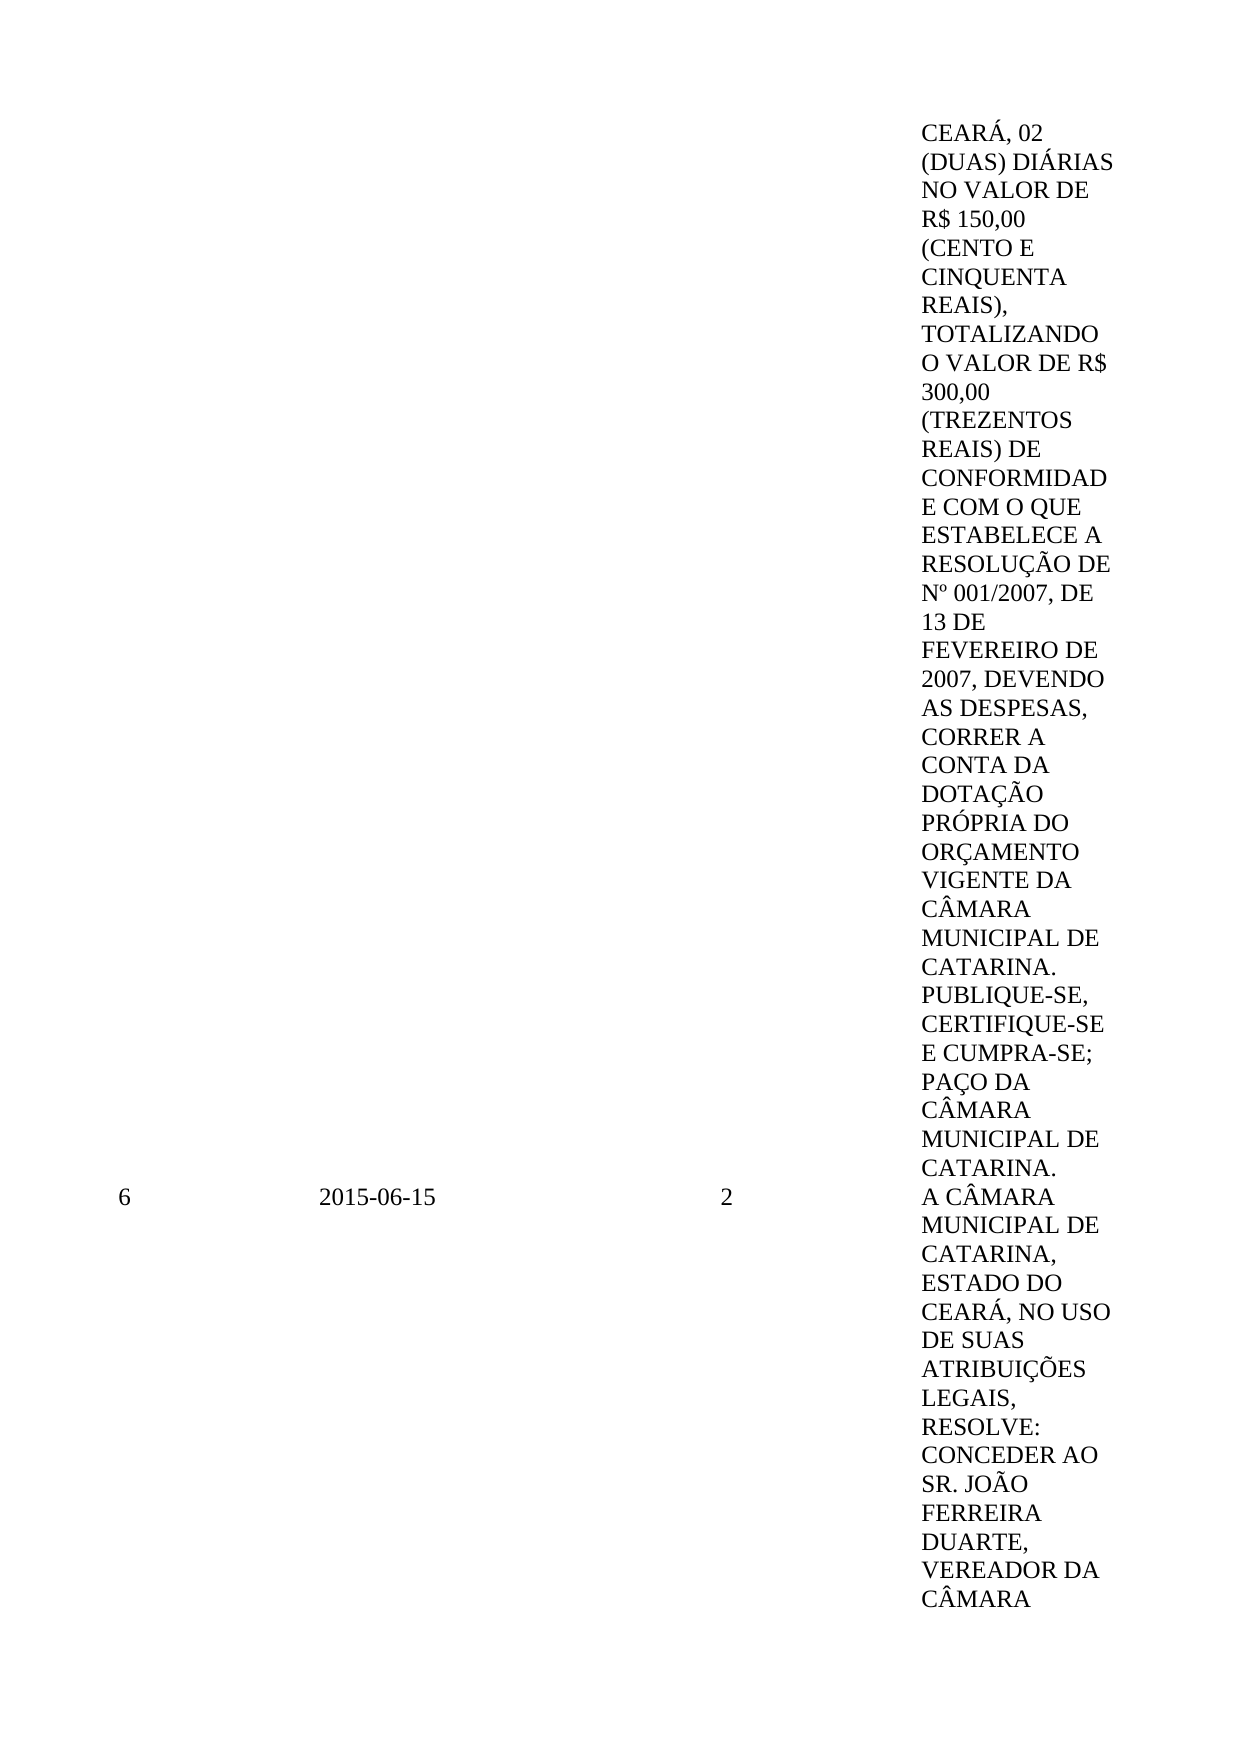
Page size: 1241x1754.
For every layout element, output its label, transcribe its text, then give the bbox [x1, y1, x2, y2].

table_cell 2 [720, 1182, 921, 1613]
table_cell CEARÁ, 02 (DUAS) DIÁRIAS NO VALOR DE R$ 150,00 (CENTO E CINQUENTA REAIS), TOTALIZANDO O VALOR DE R$ 300,00 (TREZENTOS REAIS) DE CONFORMIDADE COM O QUE ESTABELECE A RESOLUÇÃO DE Nº 001/2007, DE 13 DE FEVEREIRO DE 2007, DEVENDO AS DESPESAS, CORRER A CONTA DA DOTAÇÃO PRÓPRIA DO ORÇAMENTO VIGENTE DA CÂMARA MUNICIPAL DE CATARINA. PUBLIQUE-SE, CERTIFIQUE-SE E CUMPRA-SE; PAÇO DA CÂMARA MUNICIPAL DE CATARINA. [921, 118, 1122, 1182]
table_cell [118, 118, 319, 1182]
table_cell [319, 118, 519, 1182]
table_cell A CÂMARA MUNICIPAL DE CATARINA, ESTADO DO CEARÁ, NO USO DE SUAS ATRIBUIÇÕES LEGAIS, RESOLVE: CONCEDER AO SR. JOÃO FERREIRA DUARTE, VEREADOR DA CÂMARA [921, 1182, 1122, 1613]
table_cell [520, 118, 720, 1182]
table_cell 2015-06-15 [319, 1182, 519, 1613]
table_cell 6 [118, 1182, 319, 1613]
table_cell [720, 118, 921, 1182]
table_cell [520, 1182, 720, 1613]
